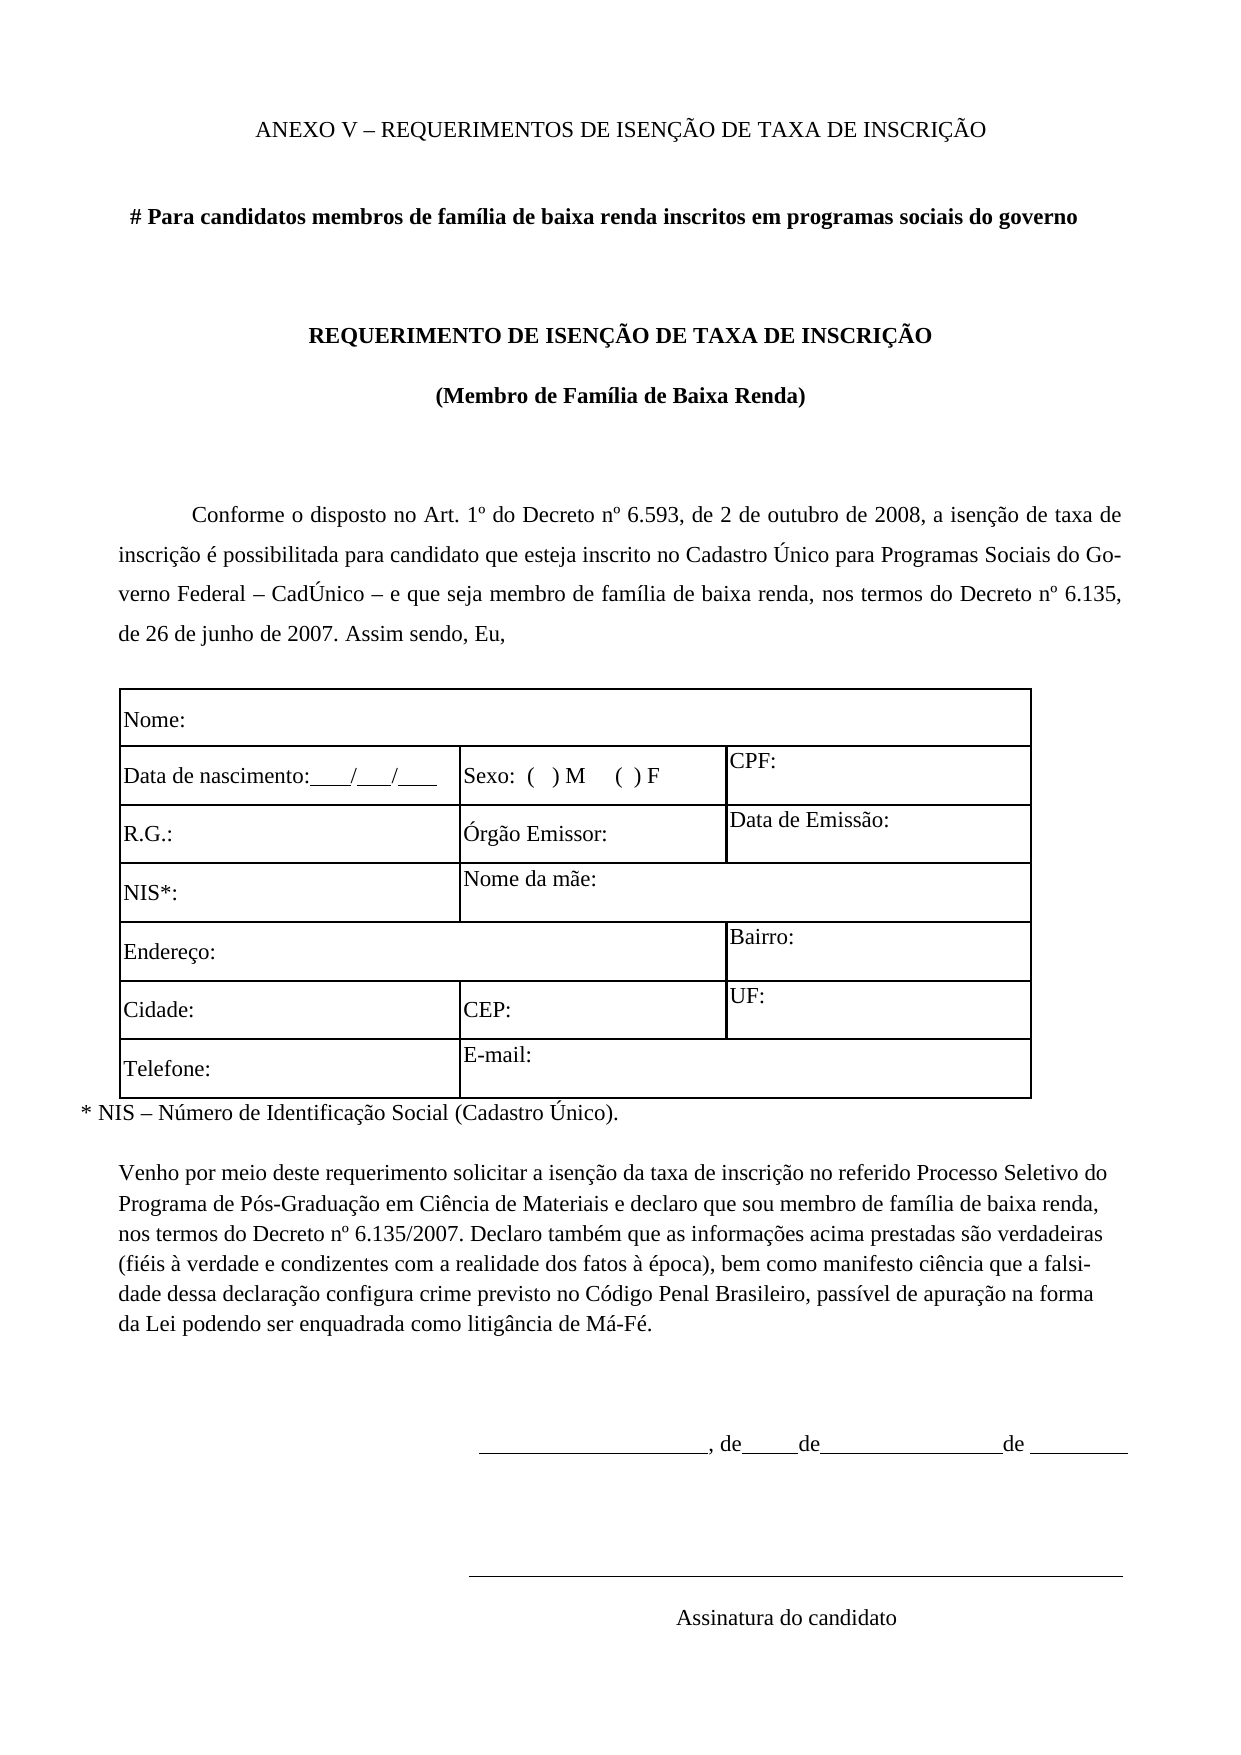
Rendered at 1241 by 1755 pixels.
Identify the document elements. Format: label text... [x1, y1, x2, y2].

table_cell Nome da mãe: [461, 864, 1030, 921]
text REQUERIMENTO DE ISENÇÃO DE TAXA DE INSCRIÇÃO [159, 322, 1081, 348]
table_cell CEP: [461, 982, 725, 1038]
table_cell UF: [728, 982, 1030, 1038]
table_cell Cidade: [121, 982, 459, 1038]
text Conforme o disposto no Art. 1º do Decreto nº 6.593, de 2 de outubro de 2008, a isenção de taxa de inscrição é possibilitada para candidato que esteja inscrito no Cadastro Único para Programas Sociais do Go- verno Federal – CadÚnico – e que seja membro de família de baixa renda, nos termos do Decreto nº 6.135, de 26 de junho de 2007. Assim sendo, Eu, [118, 501, 1123, 646]
list NIS – Número de Identificação Social (Cadastro Único). [80, 1099, 1184, 1126]
table_cell Bairro: [728, 923, 1030, 980]
text ANEXO V – REQUERIMENTOS DE ISENÇÃO DE TAXA DE INSCRIÇÃO [160, 116, 1081, 143]
subtitle # Para candidatos membros de família de baixa renda inscritos em programas sociais do governo [130, 203, 1184, 229]
table_header Nome: [121, 690, 1030, 745]
table_cell Data de nascimento: / / [121, 747, 459, 804]
text Venho por meio deste requerimento solicitar a isenção da taxa de inscrição no referido Processo Seletivo do Programa de Pós-Graduação em Ciência de Materiais e declaro que sou membro de família de baixa renda, nos termos do Decreto nº 6.135/2007. Declaro também que as informações acima prestadas são verdadeiras (fiéis à verdade e condizentes com a realidade dos fatos à época), bem como manifesto ciência que a falsi- dade dessa declaração configura crime previsto no Código Penal Brasileiro, passível de apuração na forma da Lei podendo ser enquadrada como litigância de Má-Fé. [118, 1159, 1110, 1337]
table_cell R.G.: [121, 806, 459, 862]
table_cell Data de Emissão: [728, 806, 1030, 862]
table_cell Sexo: ( ) M ( ) F [461, 747, 725, 804]
table_cell CPF: [728, 747, 1030, 804]
text , de de de [479, 1430, 1184, 1456]
table_cell Endereço: [121, 923, 725, 980]
table_cell Órgão Emissor: [461, 806, 725, 862]
table_cell NIS*: [121, 864, 459, 921]
table_cell E-mail: [461, 1040, 1030, 1097]
table_cell Telefone: [121, 1040, 459, 1097]
subtitle (Membro de Família de Baixa Renda) [160, 382, 1081, 408]
text Assinatura do candidato [676, 1604, 1184, 1630]
